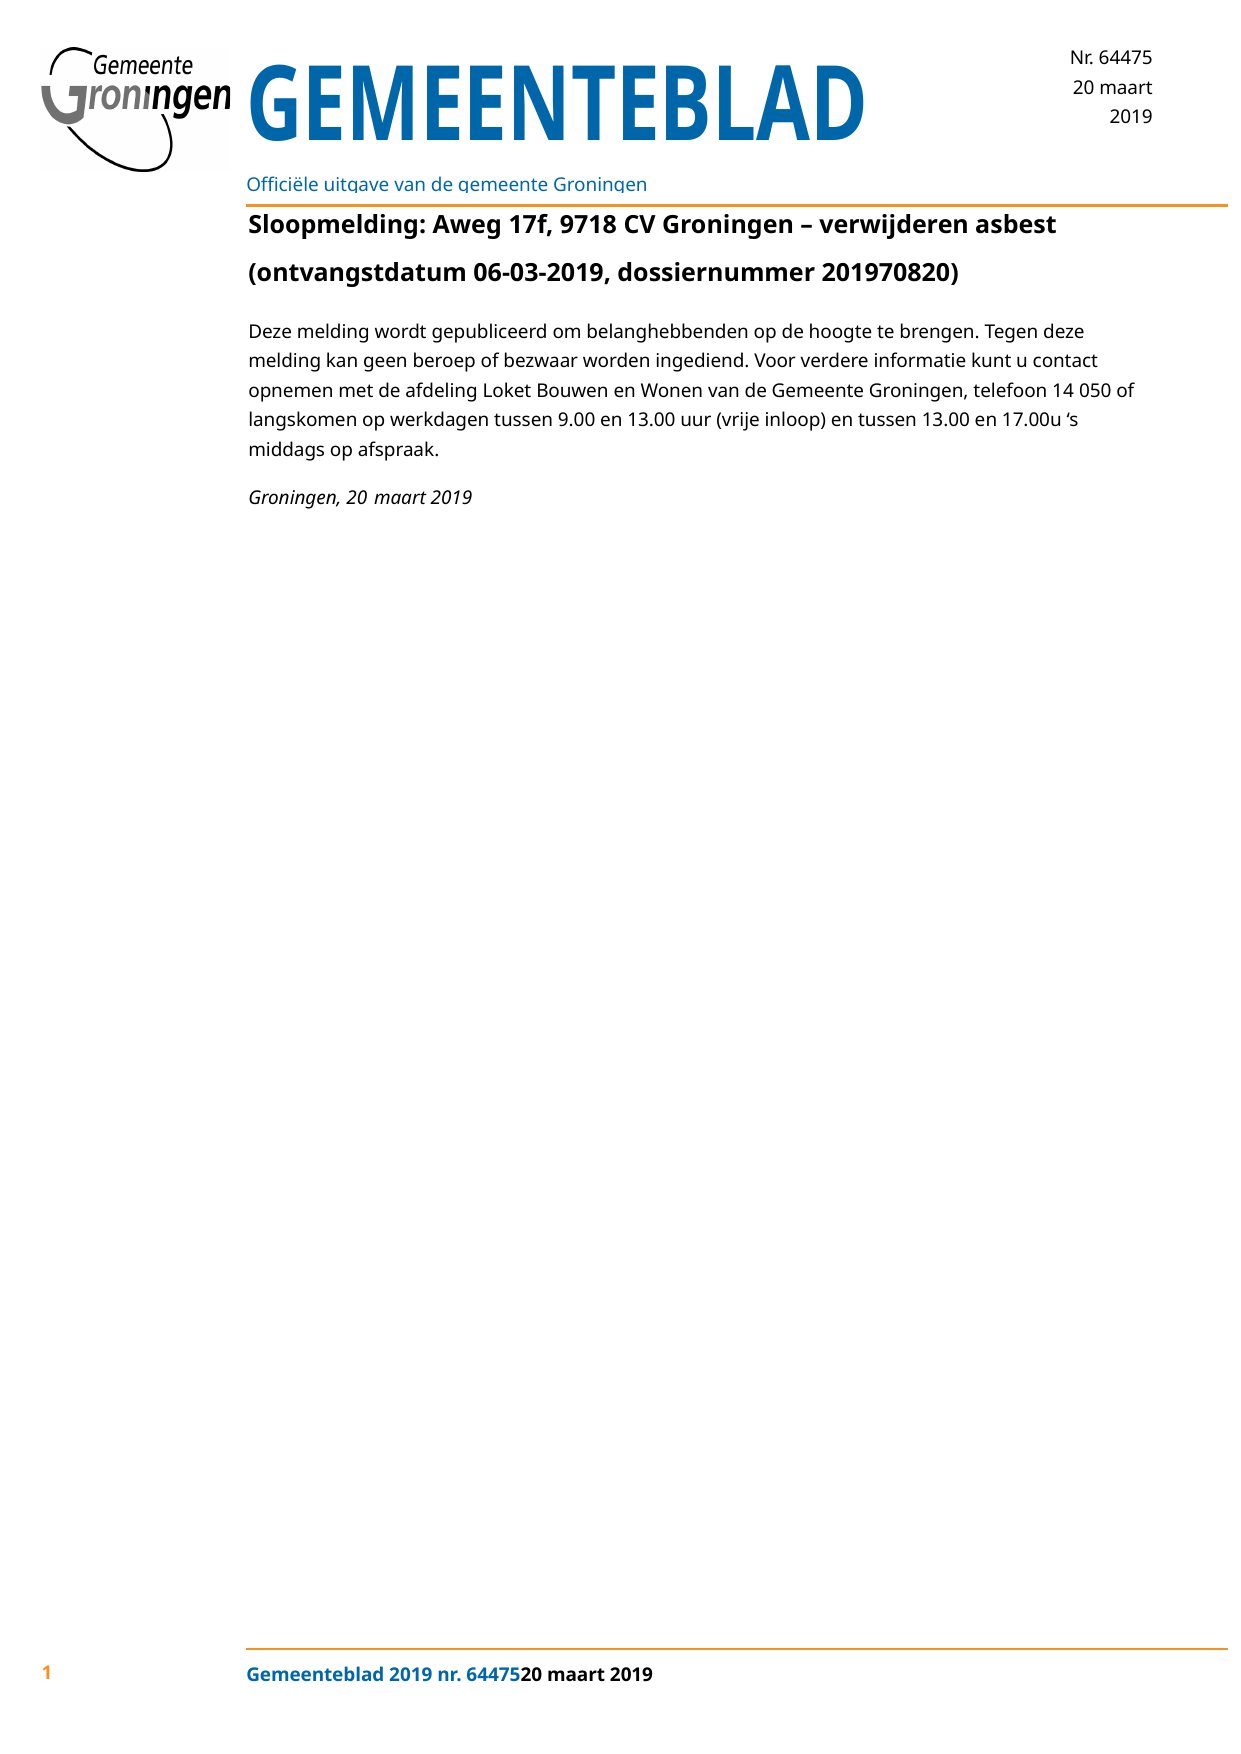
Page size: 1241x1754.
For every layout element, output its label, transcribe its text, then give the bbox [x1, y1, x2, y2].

picture [41, 47, 231, 172]
text Deze melding wordt gepubliceerd om belanghebbenden op de hoogte te brengen. Tegen deze melding kan geen beroep of bezwaar worden ingediend. Voor verdere informatie kunt u contact opnemen met de afdeling Loket Bouwen en Wonen van de Gemeente Groningen, telefoon 14 050 of langskomen op werkdagen tussen 9.00 en 13.00 uur (vrije inloop) en tussen 13.00 en 17.00u ‘s middags op afspraak. [248, 318, 1152, 462]
text Groningen, 20 maart 2019 [248, 484, 1152, 510]
text Sloopmelding: Aweg 17f, 9718 CV Groningen – verwijderen asbest (ontvangstdatum 06-03-2019, dossiernummer 201970820) [248, 207, 1152, 288]
